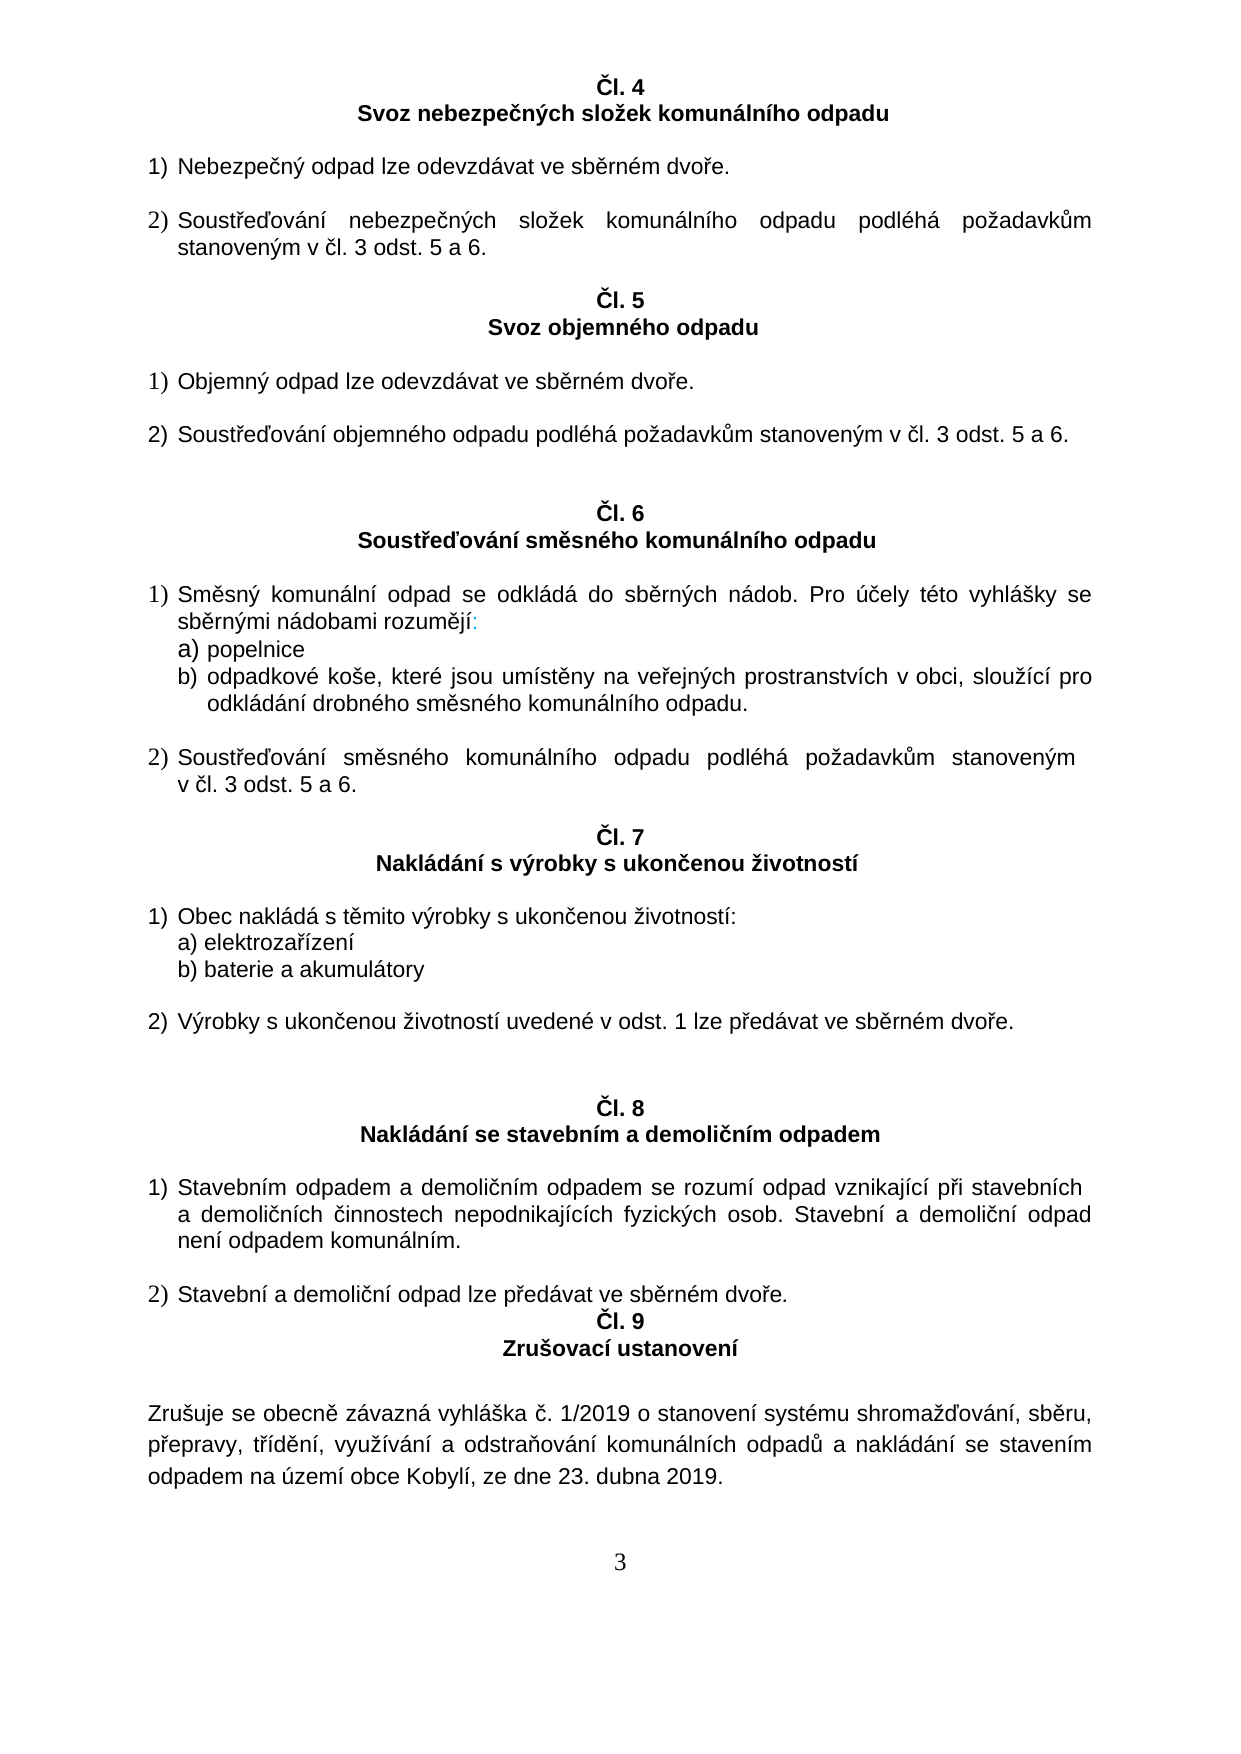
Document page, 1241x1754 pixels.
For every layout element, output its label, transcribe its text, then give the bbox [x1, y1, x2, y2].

list Obec nakládá s těmito výrobky s ukončenou životností: [148, 903, 1092, 929]
text Čl. 5 [148, 287, 1092, 313]
text Svoz objemného odpadu [148, 313, 1092, 340]
text Soustřeďování směsného komunálního odpadu [148, 527, 1092, 553]
list Objemný odpad lze odevzdávat ve sběrném dvoře. [148, 366, 1092, 395]
text Zrušovací ustanovení [148, 1335, 1092, 1361]
text Zrušuje se obecně závazná vyhláška č. 1/2019 o stanovení systému shromažďování, sběru, přepravy, třídění, využívání a odstraňování komunálních odpadů a nakládání se stavením odpadem na území obce Kobylí, ze dne 23. dubna 2019. [148, 1400, 1092, 1489]
text Čl. 6 [148, 500, 1092, 527]
list Výrobky s ukončenou životností uvedené v odst. 1 lze předávat ve sběrném dvoře. [148, 1008, 1092, 1034]
list Soustřeďování směsného komunálního odpadu podléhá požadavkům stanoveným v čl. 3 odst. 5 a 6. [148, 742, 1092, 797]
text b) baterie a akumulátory [177, 956, 1092, 982]
text Čl. 7 [148, 824, 1092, 850]
list popelnice [177, 634, 1092, 663]
list Soustřeďování nebezpečných složek komunálního odpadu podléhá požadavkům stanoveným v čl. 3 odst. 5 a 6. [148, 206, 1092, 261]
text Čl. 8 [148, 1095, 1092, 1121]
list Stavební a demoliční odpad lze předávat ve sběrném dvoře. [148, 1279, 1092, 1308]
list Nebezpečný odpad lze odevzdávat ve sběrném dvoře. [148, 153, 1092, 179]
list Směsný komunální odpad se odkládá do sběrných nádob. Pro účely této vyhlášky se sběrnými nádobami rozumějí: [148, 579, 1092, 634]
list Soustřeďování objemného odpadu podléhá požadavkům stanoveným v čl. 3 odst. 5 a 6. [148, 421, 1092, 448]
text a) elektrozařízení [177, 929, 1092, 956]
list odpadkové koše, které jsou umístěny na veřejných prostranstvích v obci, sloužící pro odkládání drobného směsného komunálního odpadu. [177, 663, 1092, 716]
subtitle Nakládání s výrobky s ukončenou životností [148, 850, 1092, 876]
list Stavebním odpadem a demoličním odpadem se rozumí odpad vznikající při stavebních a demoličních činnostech nepodnikajících fyzických osob. Stavební a demoliční odpad není odpadem komunálním. [148, 1174, 1092, 1253]
subtitle Svoz nebezpečných složek komunálního odpadu [148, 100, 1092, 127]
text Nakládání se stavebním a demoličním odpadem [148, 1121, 1092, 1148]
subtitle Čl. 4 [148, 74, 1092, 100]
text Čl. 9 [148, 1308, 1092, 1335]
